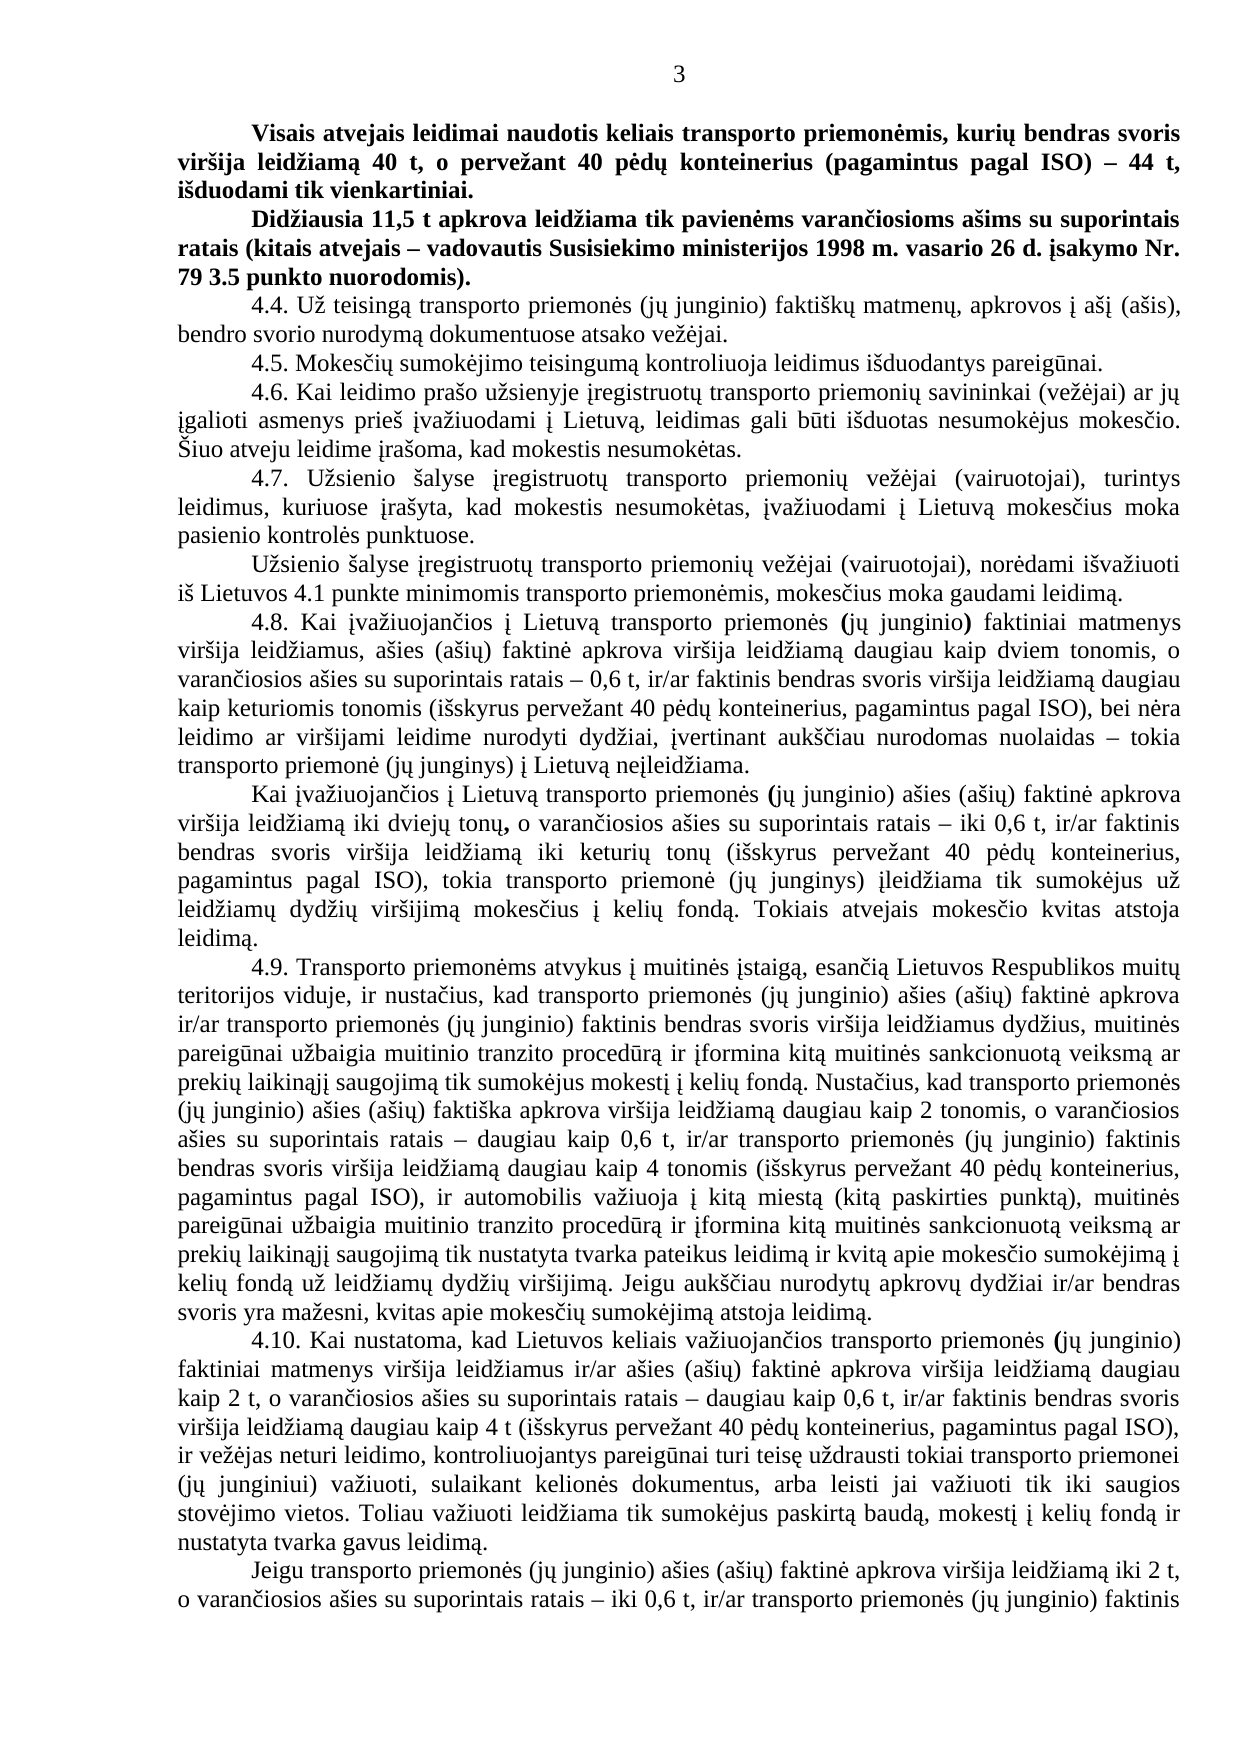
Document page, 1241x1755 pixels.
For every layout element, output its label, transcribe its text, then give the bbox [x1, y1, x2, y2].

text Visais atvejais leidimai naudotis keliais transporto priemonėmis, kurių bendras svoris viršija leidžiamą 40 t, o pervežant 40 pėdų konteinerius (pagamintus pagal ISO) – 44 t, išduodami tik vienkartiniai. [177, 118, 1181, 204]
text 4.8. Kai įvažiuojančios į Lietuvą transporto priemonės (jų junginio) faktiniai matmenys viršija leidžiamus, ašies (ašių) faktinė apkrova viršija leidžiamą daugiau kaip dviem tonomis, o varančiosios ašies su suporintais ratais – 0,6 t, ir/ar faktinis bendras svoris viršija leidžiamą daugiau kaip keturiomis tonomis (išskyrus pervežant 40 pėdų konteinerius, pagamintus pagal ISO), bei nėra leidimo ar viršijami leidime nurodyti dydžiai, įvertinant aukščiau nurodomas nuolaidas – tokia transporto priemonė (jų junginys) į Lietuvą neįleidžiama. [177, 607, 1181, 779]
text Didžiausia 11,5 t apkrova leidžiama tik pavienėms varančiosioms ašims su suporintais ratais (kitais atvejais – vadovautis Susisiekimo ministerijos 1998 m. vasario 26 d. įsakymo Nr. 79 3.5 punkto nuorodomis). [177, 204, 1181, 291]
text 4.7. Užsienio šalyse įregistruotų transporto priemonių vežėjai (vairuotojai), turintys leidimus, kuriuose įrašyta, kad mokestis nesumokėtas, įvažiuodami į Lietuvą mokesčius moka pasienio kontrolės punktuose. [177, 463, 1181, 549]
text 4.6. Kai leidimo prašo užsienyje įregistruotų transporto priemonių savininkai (vežėjai) ar jų įgalioti asmenys prieš įvažiuodami į Lietuvą, leidimas gali būti išduotas nesumokėjus mokesčio. Šiuo atveju leidime įrašoma, kad mokestis nesumokėtas. [177, 377, 1181, 463]
text Užsienio šalyse įregistruotų transporto priemonių vežėjai (vairuotojai), norėdami išvažiuoti iš Lietuvos 4.1 punkte minimomis transporto priemonėmis, mokesčius moka gaudami leidimą. [177, 549, 1181, 607]
text 4.4. Už teisingą transporto priemonės (jų junginio) faktiškų matmenų, apkrovos į ašį (ašis), bendro svorio nurodymą dokumentuose atsako vežėjai. [177, 291, 1181, 348]
text Jeigu transporto priemonės (jų junginio) ašies (ašių) faktinė apkrova viršija leidžiamą iki 2 t, o varančiosios ašies su suporintais ratais – iki 0,6 t, ir/ar transporto priemonės (jų junginio) faktinis [177, 1556, 1181, 1613]
text Kai įvažiuojančios į Lietuvą transporto priemonės (jų junginio) ašies (ašių) faktinė apkrova viršija leidžiamą iki dviejų tonų, o varančiosios ašies su suporintais ratais – iki 0,6 t, ir/ar faktinis bendras svoris viršija leidžiamą iki keturių tonų (išskyrus pervežant 40 pėdų konteinerius, pagamintus pagal ISO), tokia transporto priemonė (jų junginys) įleidžiama tik sumokėjus už leidžiamų dydžių viršijimą mokesčius į kelių fondą. Tokiais atvejais mokesčio kvitas atstoja leidimą. [177, 779, 1181, 952]
text 4.10. Kai nustatoma, kad Lietuvos keliais važiuojančios transporto priemonės (jų junginio) faktiniai matmenys viršija leidžiamus ir/ar ašies (ašių) faktinė apkrova viršija leidžiamą daugiau kaip 2 t, o varančiosios ašies su suporintais ratais – daugiau kaip 0,6 t, ir/ar faktinis bendras svoris viršija leidžiamą daugiau kaip 4 t (išskyrus pervežant 40 pėdų konteinerius, pagamintus pagal ISO), ir vežėjas neturi leidimo, kontroliuojantys pareigūnai turi teisę uždrausti tokiai transporto priemonei (jų junginiui) važiuoti, sulaikant kelionės dokumentus, arba leisti jai važiuoti tik iki saugios stovėjimo vietos. Toliau važiuoti leidžiama tik sumokėjus paskirtą baudą, mokestį į kelių fondą ir nustatyta tvarka gavus leidimą. [177, 1326, 1181, 1556]
text 4.9. Transporto priemonėms atvykus į muitinės įstaigą, esančią Lietuvos Respublikos muitų teritorijos viduje, ir nustačius, kad transporto priemonės (jų junginio) ašies (ašių) faktinė apkrova ir/ar transporto priemonės (jų junginio) faktinis bendras svoris viršija leidžiamus dydžius, muitinės pareigūnai užbaigia muitinio tranzito procedūrą ir įformina kitą muitinės sankcionuotą veiksmą ar prekių laikinąjį saugojimą tik sumokėjus mokestį į kelių fondą. Nustačius, kad transporto priemonės (jų junginio) ašies (ašių) faktiška apkrova viršija leidžiamą daugiau kaip 2 tonomis, o varančiosios ašies su suporintais ratais – daugiau kaip 0,6 t, ir/ar transporto priemonės (jų junginio) faktinis bendras svoris viršija leidžiamą daugiau kaip 4 tonomis (išskyrus pervežant 40 pėdų konteinerius, pagamintus pagal ISO), ir automobilis važiuoja į kitą miestą (kitą paskirties punktą), muitinės pareigūnai užbaigia muitinio tranzito procedūrą ir įformina kitą muitinės sankcionuotą veiksmą ar prekių laikinąjį saugojimą tik nustatyta tvarka pateikus leidimą ir kvitą apie mokesčio sumokėjimą į kelių fondą už leidžiamų dydžių viršijimą. Jeigu aukščiau nurodytų apkrovų dydžiai ir/ar bendras svoris yra mažesni, kvitas apie mokesčių sumokėjimą atstoja leidimą. [177, 952, 1181, 1326]
text 4.5. Mokesčių sumokėjimo teisingumą kontroliuoja leidimus išduodantys pareigūnai. [177, 348, 1181, 377]
